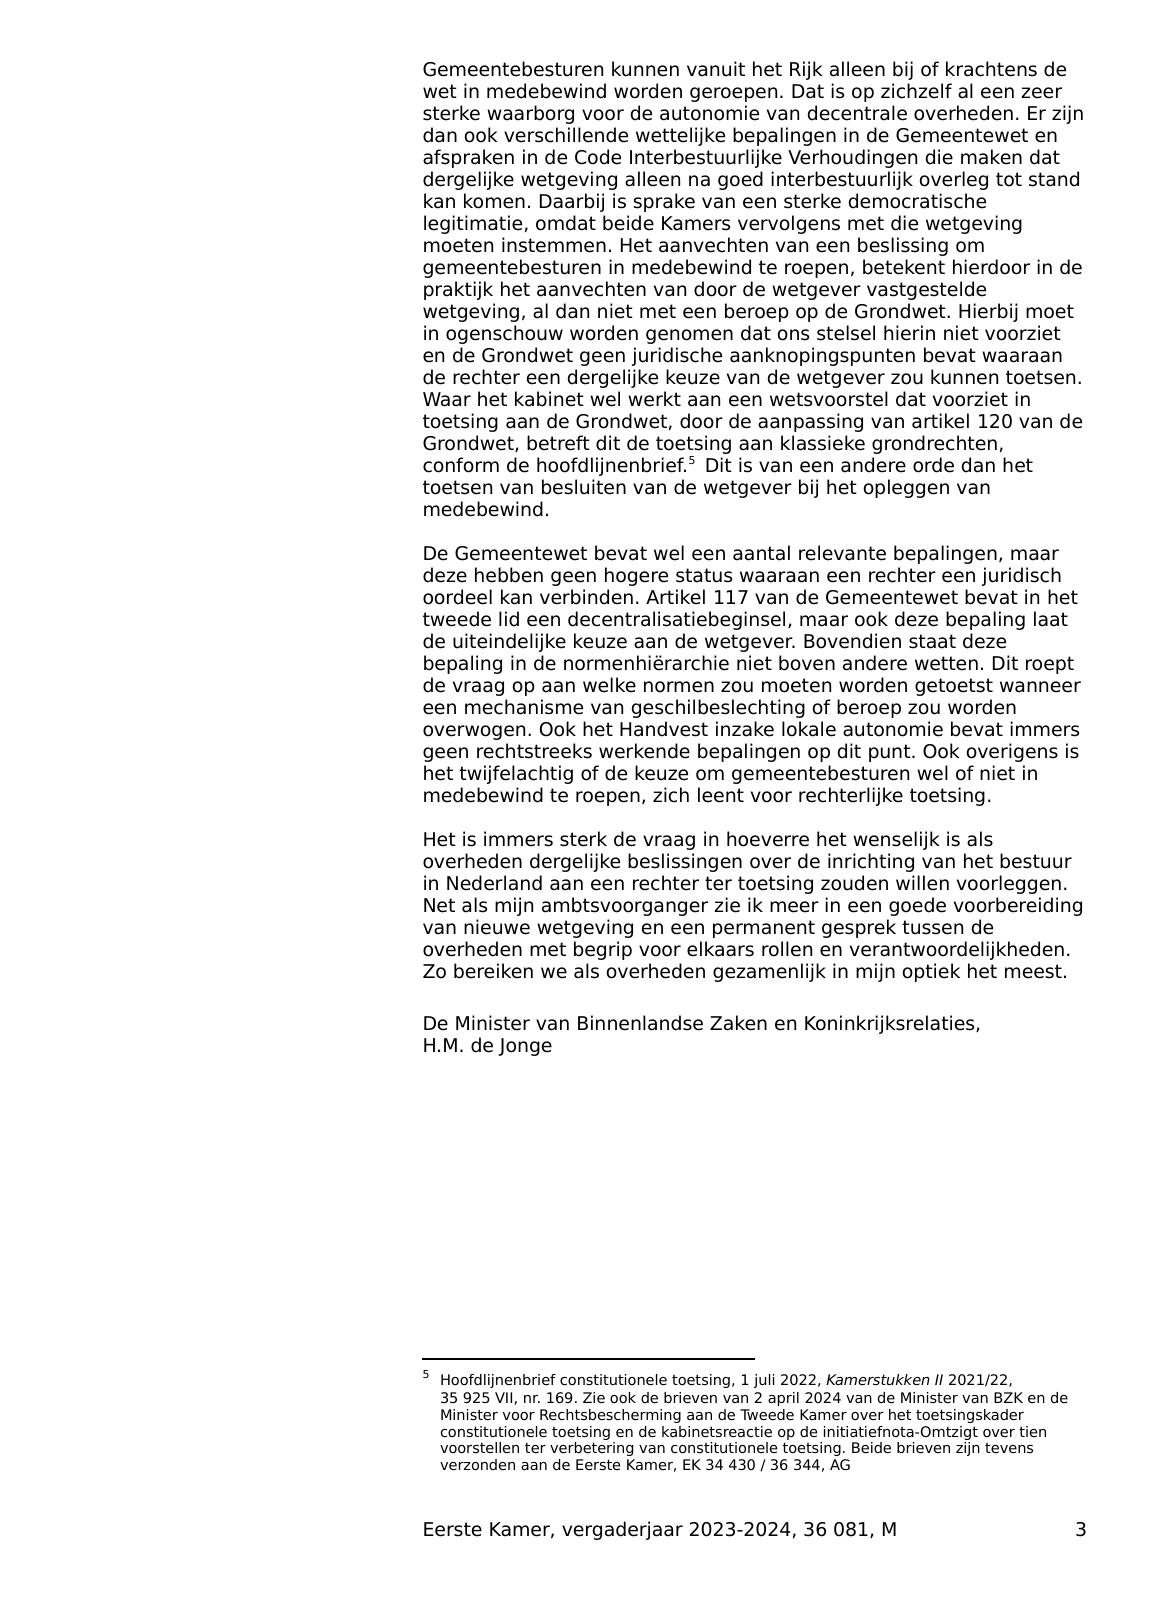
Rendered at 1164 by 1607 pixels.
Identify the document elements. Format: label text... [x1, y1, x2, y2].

text Hoofdlijnenbrief constitutionele toetsing, 1 juli 2022, Kamerstukken II 2021/22, 35 925 VII, nr. 169. Zie ook de brieven van 2 april 2024 van de Minister van BZK en de Minister voor Rechtsbescherming aan de Tweede Kamer over het toetsingskader constitutionele toetsing en de kabinetsreactie op de initiatiefnota-Omtzigt over tien voorstellen ter verbetering van constitutionele toetsing. Beide brieven zijn tevens verzonden aan de Eerste Kamer, EK 34 430 / 36 344, AG [422, 1368, 1087, 1474]
text Gemeentebesturen kunnen vanuit het Rijk alleen bij of krachtens de wet in medebewind worden geroepen. Dat is op zichzelf al een zeer sterke waarborg voor de autonomie van decentrale overheden. Er zijn dan ook verschillende wettelijke bepalingen in de Gemeentewet en afspraken in de Code Interbestuurlijke Verhoudingen die maken dat dergelijke wetgeving alleen na goed interbestuurlijk overleg tot stand kan komen. Daarbij is sprake van een sterke democratische legitimatie, omdat beide Kamers vervolgens met die wetgeving moeten instemmen. Het aanvechten van een beslissing om gemeentebesturen in medebewind te roepen, betekent hierdoor in de praktijk het aanvechten van door de wetgever vastgestelde wetgeving, al dan niet met een beroep op de Grondwet. Hierbij moet in ogenschouw worden genomen dat ons stelsel hierin niet voorziet en de Grondwet geen juridische aanknopingspunten bevat waaraan de rechter een dergelijke keuze van de wetgever zou kunnen toetsen. Waar het kabinet wel werkt aan een wetsvoorstel dat voorziet in toetsing aan de Grondwet, door de aanpassing van artikel 120 van de Grondwet, betreft dit de toetsing aan klassieke grondrechten, conform de hoofdlijnenbrief. Dit is van een andere orde dan het toetsen van besluiten van de wetgever bij het opleggen van medebewind. [422, 59, 1087, 521]
text Het is immers sterk de vraag in hoeverre het wenselijk is als overheden dergelijke beslissingen over de inrichting van het bestuur in Nederland aan een rechter ter toetsing zouden willen voorleggen. Net als mijn ambtsvoorganger zie ik meer in een goede voorbereiding van nieuwe wetgeving en een permanent gesprek tussen de overheden met begrip voor elkaars rollen en verantwoordelijkheden. Zo bereiken we als overheden gezamenlijk in mijn optiek het meest. [422, 829, 1087, 983]
text De Minister van Binnenlandse Zaken en Koninkrijksrelaties, H.M. de Jonge [422, 1013, 1087, 1057]
text De Gemeentewet bevat wel een aantal relevante bepalingen, maar deze hebben geen hogere status waaraan een rechter een juridisch oordeel kan verbinden. Artikel 117 van de Gemeentewet bevat in het tweede lid een decentralisatiebeginsel, maar ook deze bepaling laat de uiteindelijke keuze aan de wetgever. Bovendien staat deze bepaling in de normenhiërarchie niet boven andere wetten. Dit roept de vraag op aan welke normen zou moeten worden getoetst wanneer een mechanisme van geschilbeslechting of beroep zou worden overwogen. Ook het Handvest inzake lokale autonomie bevat immers geen rechtstreeks werkende bepalingen op dit punt. Ook overigens is het twijfelachtig of de keuze om gemeentebesturen wel of niet in medebewind te roepen, zich leent voor rechterlijke toetsing. [422, 543, 1087, 807]
